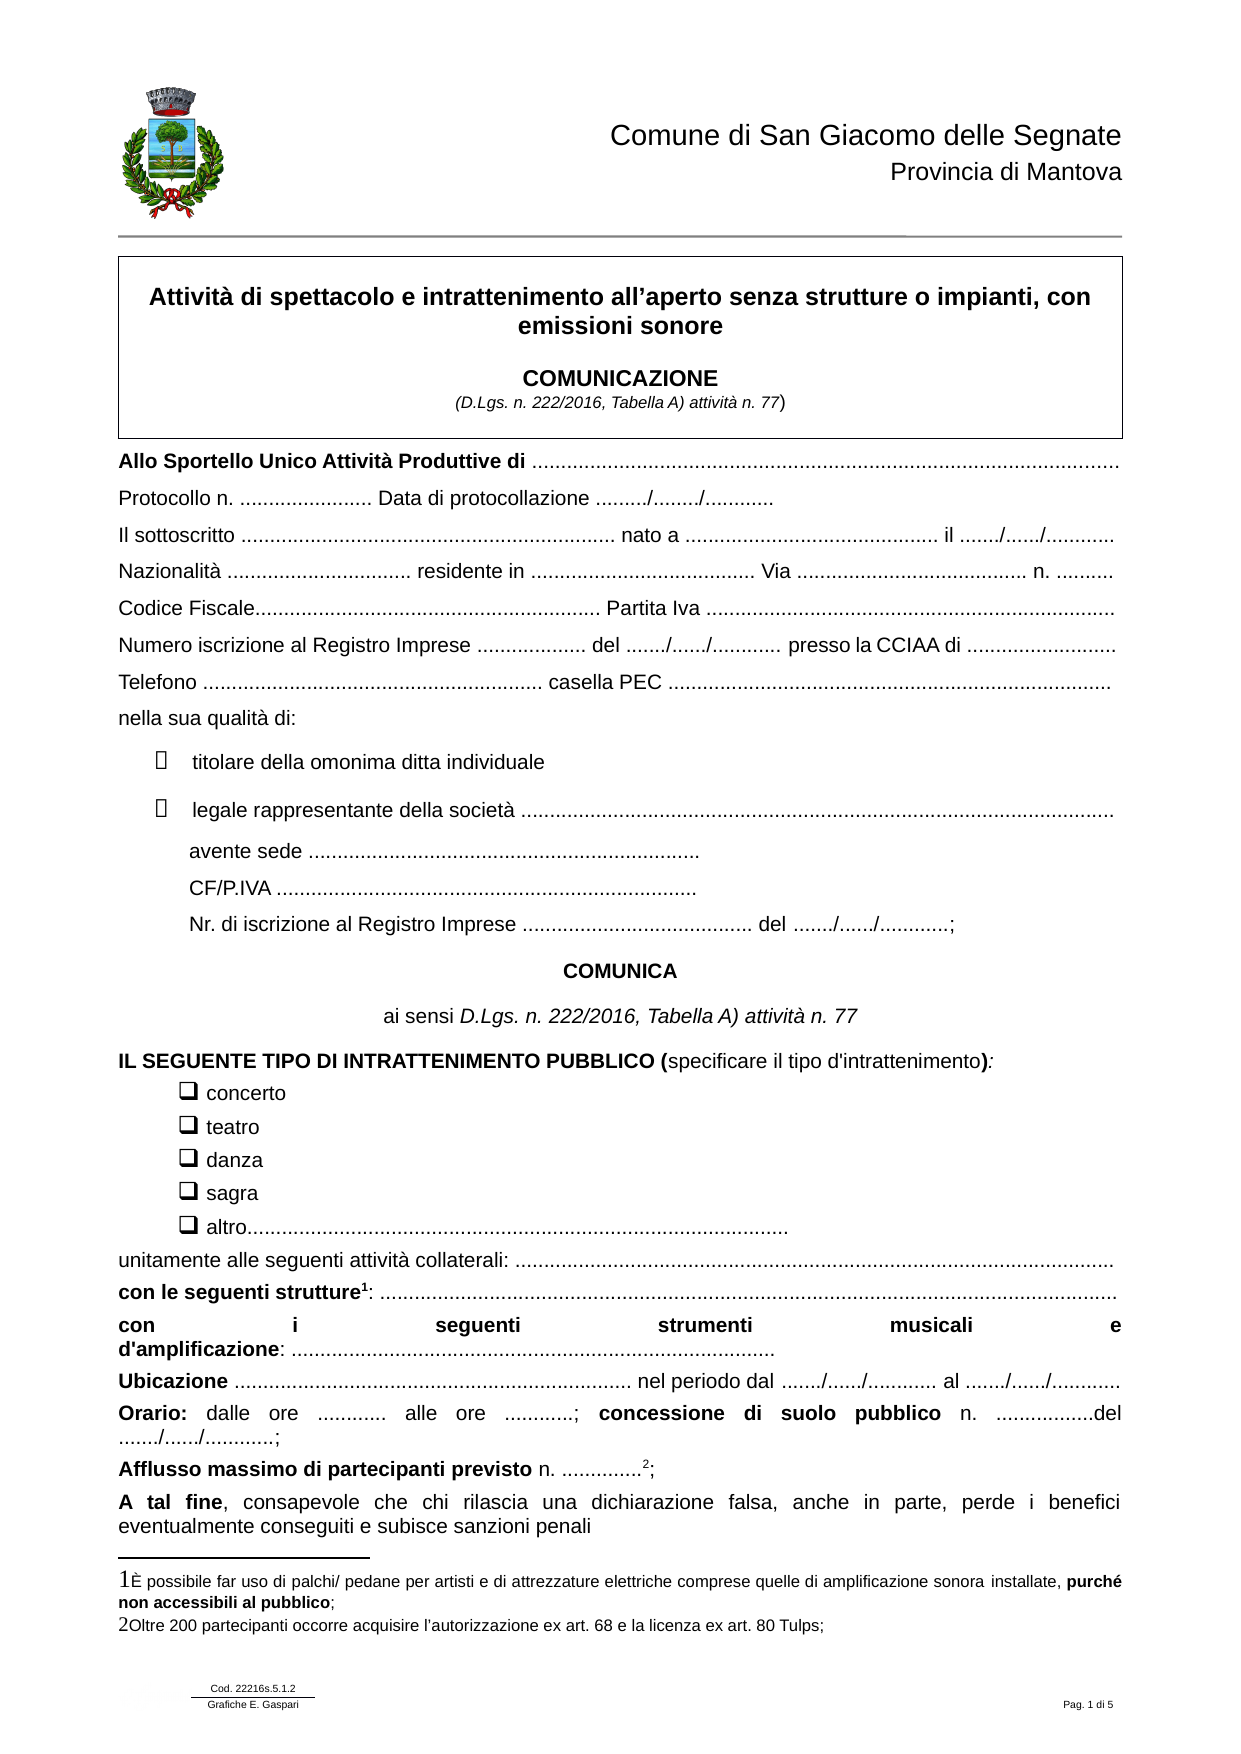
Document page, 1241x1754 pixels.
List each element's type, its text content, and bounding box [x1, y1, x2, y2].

text Protocollo n. ....................... Data di protocollazione ........./......../............ [118, 486, 1122, 509]
text A tal fine, consapevole che chi rilascia una dichiarazione falsa, anche in parte, perde i benefici eventualmente conseguiti e subisce sanzioni penali [118, 1489, 1122, 1537]
text unitamente alle seguenti attività collaterali: ........................................................................................................ [118, 1248, 1122, 1272]
table_header Attività di spettacolo e intrattenimento all’aperto senza strutture o impianti, con emissioni sonore COMUNICAZIONE (D.Lgs. n. 222/2016, Tabella A) attività n. 77) [119, 257, 1122, 437]
text  sagra [177, 1181, 1122, 1206]
text  concerto [177, 1081, 1122, 1106]
text Nr. di iscrizione al Registro Imprese ........................................ del ......./....../............; [189, 912, 1122, 936]
text È possibile far uso di palchi/ pedane per artisti e di attrezzature elettriche comprese quelle di amplificazione sonora installate, purché non accessibili al pubblico; [118, 1564, 1122, 1612]
text IL SEGUENTE TIPO DI INTRATTENIMENTO PUBBLICO (specificare il tipo d'intrattenimento): [118, 1049, 1122, 1073]
text con le seguenti strutture: ................................................................................................................................ [118, 1280, 1122, 1304]
text avente sede .................................................................... [189, 839, 1122, 863]
text Comune di San Giacomo delle Segnate [224, 118, 1122, 152]
text Oltre 200 partecipanti occorre acquisire l’autorizzazione ex art. 68 e la licenza ex art. 80 Tulps; [118, 1612, 1122, 1636]
text Numero iscrizione al Registro Imprese ................... del ......./....../............ presso la CCIAA di .......................... [118, 633, 1122, 657]
text Il sottoscritto ................................................................. nato a ............................................ il ......./....../............ [118, 522, 1122, 546]
text  teatro [177, 1114, 1122, 1139]
text  titolare della omonima ditta individuale [153, 743, 1122, 777]
text Allo Sportello Unico Attività Produttive di [118, 449, 1122, 473]
text  legale rappresentante della società ....................................................................................................... [153, 791, 1122, 825]
text con i seguenti strumenti musicali e d'amplificazione: .................................................................................... [118, 1312, 1122, 1360]
text Nazionalità ................................ residente in ....................................... Via ........................................ n. .......... [118, 559, 1122, 583]
text Ubicazione ..................................................................... nel periodo dal ......./....../............ al ......./....../............ [118, 1369, 1122, 1393]
text Provincia di Mantova [224, 157, 1122, 185]
text Afflusso massimo di partecipanti previsto n. ..............; [118, 1457, 1122, 1481]
text  altro.............................................................................................. [177, 1214, 1122, 1239]
text Telefono ........................................................... casella PEC ............................................................................. [118, 669, 1122, 693]
text  danza [177, 1148, 1122, 1173]
text ai sensi D.Lgs. n. 222/2016, Tabella A) attività n. 77 [118, 1004, 1122, 1028]
picture [122, 87, 224, 219]
text Codice Fiscale............................................................ Partita Iva ....................................................................... [118, 596, 1122, 620]
text CF/P.IVA ......................................................................... [189, 875, 1122, 899]
text COMUNICA [118, 959, 1122, 983]
text Orario: dalle ore ............ alle ore ............; concessione di suolo pubblico n. .................del ......./....../............; [118, 1401, 1122, 1449]
text nella sua qualità di: [118, 706, 1122, 730]
